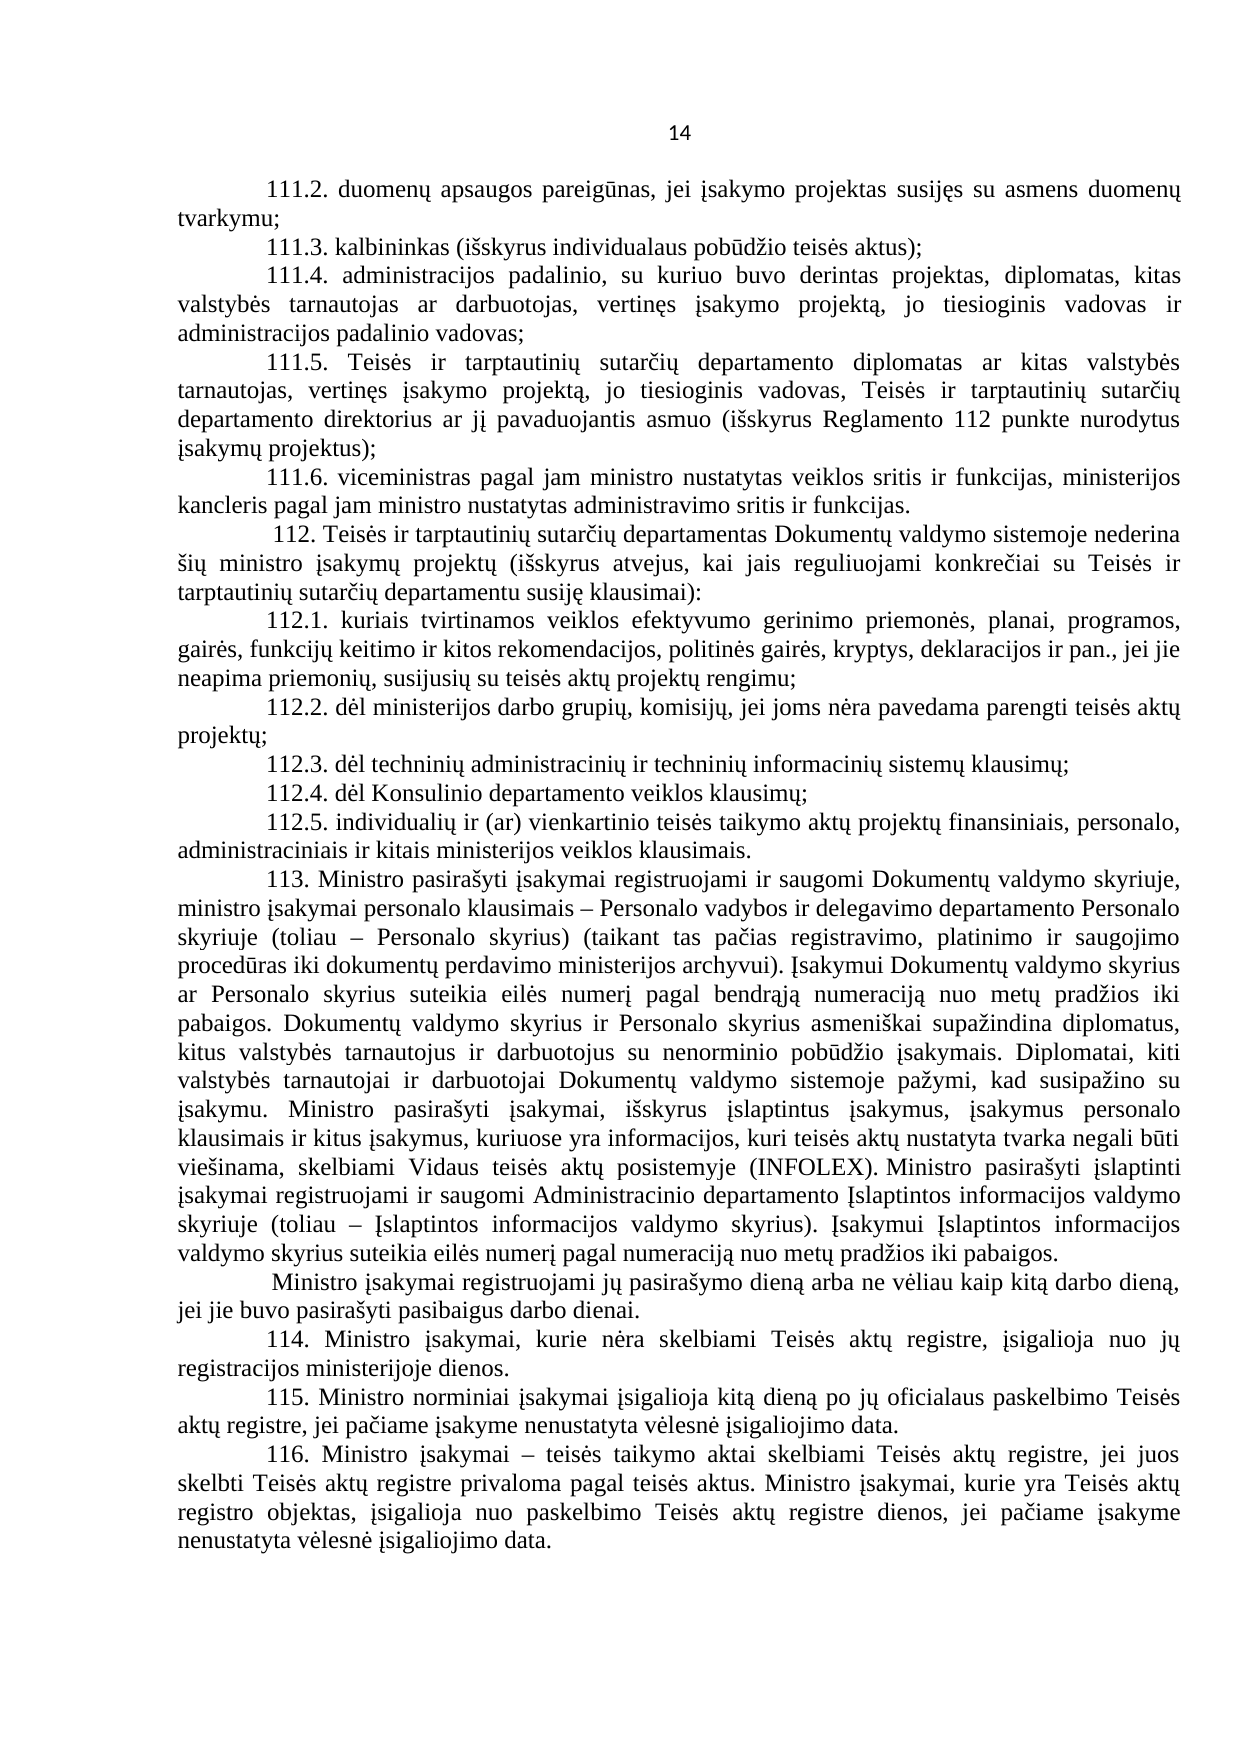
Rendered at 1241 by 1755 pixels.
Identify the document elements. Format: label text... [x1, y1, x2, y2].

text 111.3. kalbininkas (išskyrus individualaus pobūdžio teisės aktus); [177, 232, 1181, 260]
text 115. Ministro norminiai įsakymai įsigalioja kitą dieną po jų oficialaus paskelbimo Teisės aktų registre, jei pačiame įsakyme nenustatyta vėlesnė įsigaliojimo data. [177, 1382, 1181, 1439]
text 116. Ministro įsakymai – teisės taikymo aktai skelbiami Teisės aktų registre, jei juos skelbti Teisės aktų registre privaloma pagal teisės aktus. Ministro įsakymai, kurie yra Teisės aktų registro objektas, įsigalioja nuo paskelbimo Teisės aktų registre dienos, jei pačiame įsakyme nenustatyta vėlesnė įsigaliojimo data. [177, 1439, 1181, 1554]
text 112.2. dėl ministerijos darbo grupių, komisijų, jei joms nėra pavedama parengti teisės aktų projektų; [177, 692, 1181, 749]
text 111.4. administracijos padalinio, su kuriuo buvo derintas projektas, diplomatas, kitas valstybės tarnautojas ar darbuotojas, vertinęs įsakymo projektą, jo tiesioginis vadovas ir administracijos padalinio vadovas; [177, 260, 1181, 347]
text 114. Ministro įsakymai, kurie nėra skelbiami Teisės aktų registre, įsigalioja nuo jų registracijos ministerijoje dienos. [177, 1324, 1181, 1382]
text 112.3. dėl techninių administracinių ir techninių informacinių sistemų klausimų; [177, 749, 1181, 778]
text 111.6. viceministras pagal jam ministro nustatytas veiklos sritis ir funkcijas, ministerijos kancleris pagal jam ministro nustatytas administravimo sritis ir funkcijas. [177, 462, 1181, 519]
text 112.1. kuriais tvirtinamos veiklos efektyvumo gerinimo priemonės, planai, programos, gairės, funkcijų keitimo ir kitos rekomendacijos, politinės gairės, kryptys, deklaracijos ir pan., jei jie neapima priemonių, susijusių su teisės aktų projektų rengimu; [177, 605, 1181, 692]
text 111.2. duomenų apsaugos pareigūnas, jei įsakymo projektas susijęs su asmens duomenų tvarkymu; [177, 174, 1181, 232]
text 113. Ministro pasirašyti įsakymai registruojami ir saugomi Dokumentų valdymo skyriuje, ministro įsakymai personalo klausimais – Personalo vadybos ir delegavimo departamento Personalo skyriuje (toliau – Personalo skyrius) (taikant tas pačias registravimo, platinimo ir saugojimo procedūras iki dokumentų perdavimo ministerijos archyvui). Įsakymui Dokumentų valdymo skyrius ar Personalo skyrius suteikia eilės numerį pagal bendrąją numeraciją nuo metų pradžios iki pabaigos. Dokumentų valdymo skyrius ir Personalo skyrius asmeniškai supažindina diplomatus, kitus valstybės tarnautojus ir darbuotojus su nenorminio pobūdžio įsakymais. Diplomatai, kiti valstybės tarnautojai ir darbuotojai Dokumentų valdymo sistemoje pažymi, kad susipažino su įsakymu. Ministro pasirašyti įsakymai, išskyrus įslaptintus įsakymus, įsakymus personalo klausimais ir kitus įsakymus, kuriuose yra informacijos, kuri teisės aktų nustatyta tvarka negali būti viešinama, skelbiami Vidaus teisės aktų posistemyje (INFOLEX). Ministro pasirašyti įslaptinti įsakymai registruojami ir saugomi Administracinio departamento Įslaptintos informacijos valdymo skyriuje (toliau – Įslaptintos informacijos valdymo skyrius). Įsakymui Įslaptintos informacijos valdymo skyrius suteikia eilės numerį pagal numeraciją nuo metų pradžios iki pabaigos. [177, 864, 1181, 1267]
text 112.4. dėl Konsulinio departamento veiklos klausimų; [177, 778, 1181, 807]
text 111.5. Teisės ir tarptautinių sutarčių departamento diplomatas ar kitas valstybės tarnautojas, vertinęs įsakymo projektą, jo tiesioginis vadovas, Teisės ir tarptautinių sutarčių departamento direktorius ar jį pavaduojantis asmuo (išskyrus Reglamento 112 punkte nurodytus įsakymų projektus); [177, 347, 1181, 462]
text Ministro įsakymai registruojami jų pasirašymo dieną arba ne vėliau kaip kitą darbo dieną, jei jie buvo pasirašyti pasibaigus darbo dienai. [177, 1267, 1181, 1324]
text 112.5. individualių ir (ar) vienkartinio teisės taikymo aktų projektų finansiniais, personalo, administraciniais ir kitais ministerijos veiklos klausimais. [177, 807, 1181, 864]
text 112. Teisės ir tarptautinių sutarčių departamentas Dokumentų valdymo sistemoje nederina šių ministro įsakymų projektų (išskyrus atvejus, kai jais reguliuojami konkrečiai su Teisės ir tarptautinių sutarčių departamentu susiję klausimai): [177, 519, 1181, 605]
